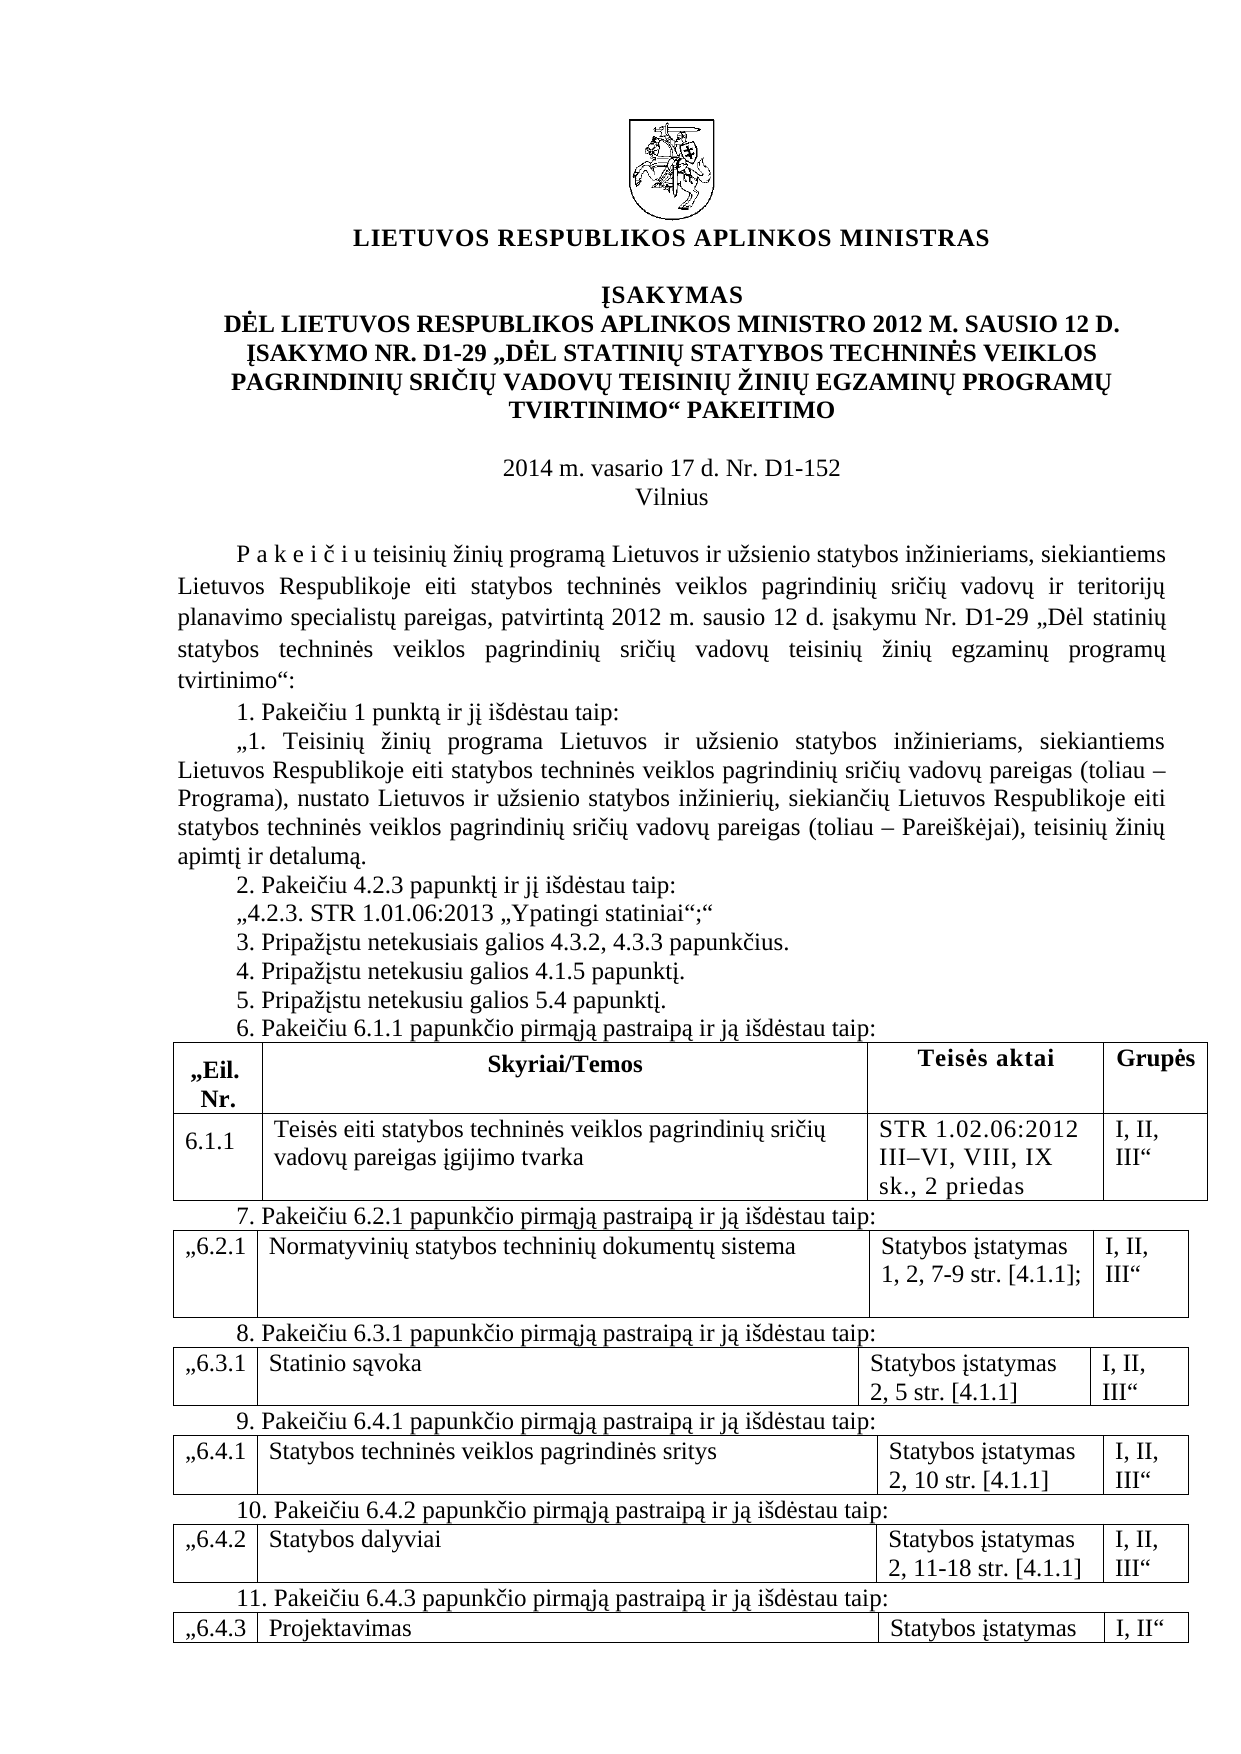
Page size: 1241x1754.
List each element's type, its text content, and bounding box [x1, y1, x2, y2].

text 2014 m. vasario 17 d. Nr. D1-152 [177, 453, 1166, 482]
table_header „6.3.1 [174, 1348, 257, 1405]
table_header Skyriai/Temos [263, 1043, 867, 1113]
table_header Statybos įstatymas 1, 2, 7-9 str. [4.1.1]; [870, 1231, 1093, 1317]
table_header Grupės [1104, 1043, 1207, 1113]
table_header Statybos techninės veiklos pagrindinės sritys [258, 1436, 877, 1494]
text „4.2.3. STR 1.01.06:2013 „Ypatingi statiniai“;“ [177, 898, 1166, 927]
text DĖL LIETUVOS RESPUBLIKOS APLINKOS MINISTRO 2012 M. SAUSIO 12 D. ĮSAKYMO NR. D1-29 „DĖL STATINIŲ STATYBOS TECHNINĖS VEIKLOS PAGRINDINIŲ SRIČIŲ VADOVŲ TEISINIŲ ŽINIŲ EGZAMINŲ PROGRAMŲ TVIRTINIMO“ PAKEITIMO [177, 309, 1166, 424]
text 11. Pakeičiu 6.4.3 papunkčio pirmąją pastraipą ir ją išdėstau taip: [177, 1583, 1166, 1612]
table_header Normatyvinių statybos techninių dokumentų sistema [258, 1231, 869, 1317]
text 8. Pakeičiu 6.3.1 papunkčio pirmąją pastraipą ir ją išdėstau taip: [177, 1318, 1166, 1347]
text „1. Teisinių žinių programa Lietuvos ir užsienio statybos inžinieriams, siekiantiems Lietuvos Respublikoje eiti statybos techninės veiklos pagrindinių sričių vadovų pareigas (toliau – Programa), nustato Lietuvos ir užsienio statybos inžinierių, siekiančių Lietuvos Respublikoje eiti statybos techninės veiklos pagrindinių sričių vadovų pareigas (toliau – Pareiškėjai), teisinių žinių apimtį ir detalumą. [177, 726, 1166, 870]
table_header „6.4.2 [174, 1525, 257, 1582]
table_cell I, II, III“ [1104, 1114, 1207, 1200]
text 3. Pripažįstu netekusiais galios 4.3.2, 4.3.3 papunkčius. [177, 927, 1166, 956]
text 9. Pakeičiu 6.4.1 papunkčio pirmąją pastraipą ir ją išdėstau taip: [177, 1406, 1166, 1435]
table_header Statybos dalyviai [258, 1525, 876, 1582]
table_cell STR 1.02.06:2012 III–VI, VIII, IX sk., 2 priedas [868, 1114, 1103, 1200]
table_cell 6.1.1 [174, 1114, 262, 1200]
text Vilnius [177, 482, 1166, 511]
text ĮSAKYMAS [177, 281, 1166, 309]
table_cell Teisės eiti statybos techninės veiklos pagrindinių sričių vadovų pareigas įgijimo tvarka [263, 1114, 867, 1200]
text 2. Pakeičiu 4.2.3 papunktį ir jį išdėstau taip: [177, 870, 1166, 898]
table_header I, II“ [1105, 1613, 1188, 1642]
table_header Statybos įstatymas 2, 10 str. [4.1.1] [878, 1436, 1103, 1494]
table_header Statinio sąvoka [258, 1348, 858, 1405]
table_header Statybos įstatymas 2, 5 str. [4.1.1] [859, 1348, 1090, 1405]
table_header Statybos įstatymas 2, 11-18 str. [4.1.1] [877, 1525, 1103, 1582]
text 7. Pakeičiu 6.2.1 papunkčio pirmąją pastraipą ir ją išdėstau taip: [177, 1201, 1166, 1230]
table_header Projektavimas [258, 1613, 878, 1642]
table_header „6.4.3 [174, 1613, 257, 1642]
text 6. Pakeičiu 6.1.1 papunkčio pirmąją pastraipą ir ją išdėstau taip: [177, 1013, 1166, 1042]
text P a k e i č i u teisinių žinių programą Lietuvos ir užsienio statybos inžinieriams, siekiantiems Lietuvos Respublikoje eiti statybos techninės veiklos pagrindinių sričių vadovų ir teritorijų planavimo specialistų pareigas, patvirtintą 2012 m. sausio 12 d. įsakymu Nr. D1-29 „Dėl statinių statybos techninės veiklos pagrindinių sričių vadovų teisinių žinių egzaminų programų tvirtinimo“: [177, 539, 1166, 694]
table_header „Eil. Nr. [174, 1043, 262, 1113]
table_header „6.2.1 [174, 1231, 257, 1317]
table_header „6.4.1 [174, 1436, 257, 1494]
text 10. Pakeičiu 6.4.2 papunkčio pirmąją pastraipą ir ją išdėstau taip: [177, 1495, 1166, 1523]
table_header Teisės aktai [868, 1043, 1103, 1113]
text 1. Pakeičiu 1 punktą ir jį išdėstau taip: [177, 697, 1166, 726]
text LIETUVOS RESPUBLIKOS APLINKOS MINISTRAS [177, 223, 1166, 252]
table_header I, II, III“ [1104, 1525, 1188, 1582]
table_header Statybos įstatymas [879, 1613, 1104, 1642]
table_header I, II, III“ [1104, 1436, 1188, 1494]
table_header I, II, III“ [1091, 1348, 1188, 1405]
text 5. Pripažįstu netekusiu galios 5.4 papunktį. [177, 985, 1166, 1013]
table_header I, II, III“ [1094, 1231, 1188, 1317]
text 4. Pripažįstu netekusiu galios 4.1.5 papunktį. [177, 956, 1166, 985]
